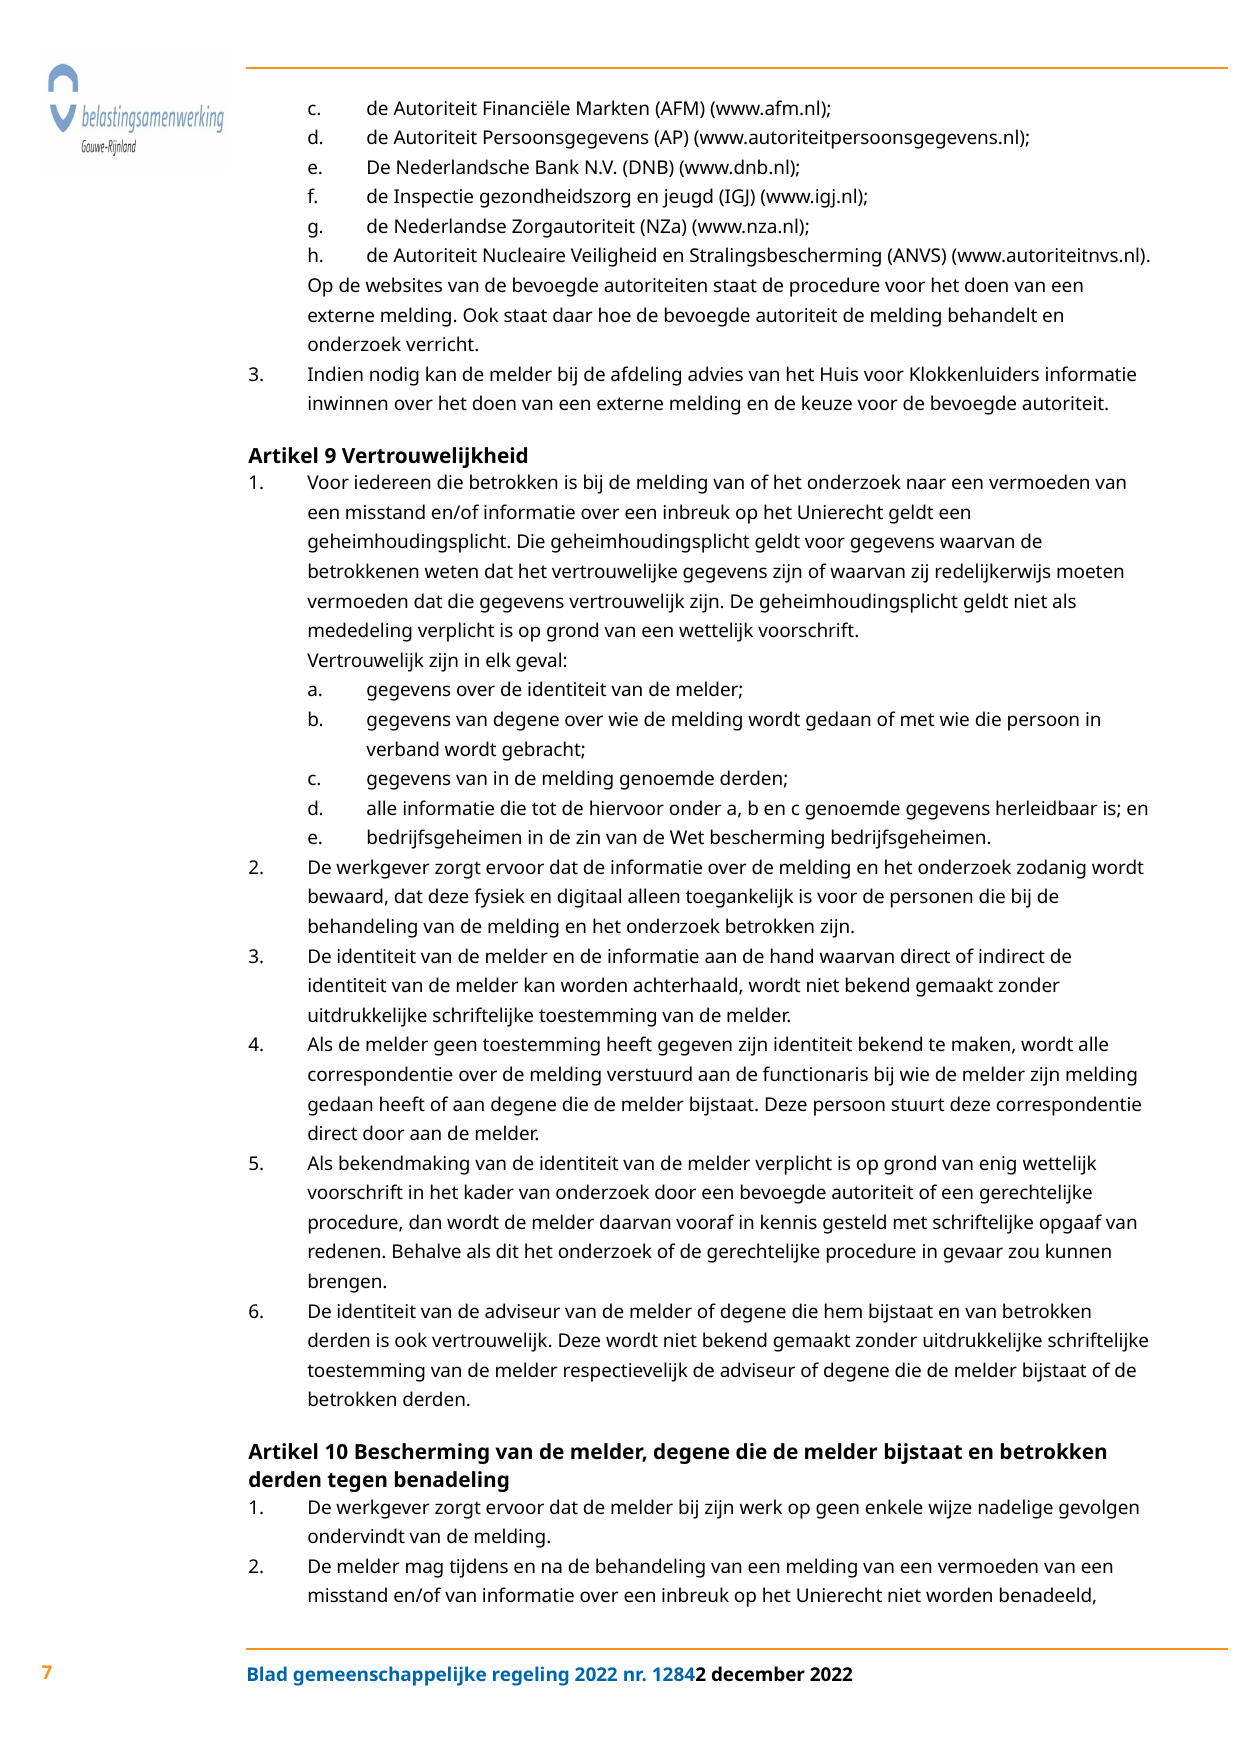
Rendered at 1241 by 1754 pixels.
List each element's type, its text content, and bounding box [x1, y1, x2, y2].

list alle informatie die tot de hiervoor onder a, b en c genoemde gegevens herleidbaar is; en [307, 795, 1152, 821]
list Indien nodig kan de melder bij de afdeling advies van het Huis voor Klokkenluiders informatie inwinnen over het doen van een externe melding en de keuze voor de bevoegde autoriteit. [248, 361, 1152, 416]
list De werkgever zorgt ervoor dat de informatie over de melding en het onderzoek zodanig wordt bewaard, dat deze fysiek en digitaal alleen toegankelijk is voor de personen die bij de behandeling van de melding en het onderzoek betrokken zijn. [248, 854, 1152, 939]
picture [41, 47, 231, 172]
list gegevens van degene over wie de melding wordt gedaan of met wie die persoon in verband wordt gebracht; [307, 706, 1152, 761]
list de Autoriteit Persoonsgegevens (AP) (www.autoriteitpersoonsgegevens.nl); [307, 124, 1152, 150]
list De identiteit van de adviseur van de melder of degene die hem bijstaat en van betrokken derden is ook vertrouwelijk. Deze wordt niet bekend gemaakt zonder uitdrukkelijke schriftelijke toestemming van de melder respectievelijk de adviseur of degene die de melder bijstaat of de betrokken derden. [248, 1298, 1152, 1412]
list Voor iedereen die betrokken is bij de melding van of het onderzoek naar een vermoeden van een misstand en/of informatie over een inbreuk op het Unierecht geldt een geheimhoudingsplicht. Die geheimhoudingsplicht geldt voor gegevens waarvan de betrokkenen weten dat het vertrouwelijke gegevens zijn of waarvan zij redelijkerwijs moeten vermoeden dat die gegevens vertrouwelijk zijn. De geheimhoudingsplicht geldt niet als mededeling verplicht is op grond van een wettelijk voorschrift. [248, 469, 1152, 643]
list De melder mag tijdens en na de behandeling van een melding van een vermoeden van een misstand en/of van informatie over een inbreuk op het Unierecht niet worden benadeeld, [248, 1553, 1152, 1608]
list gegevens van in de melding genoemde derden; [307, 765, 1152, 791]
list Als de melder geen toestemming heeft gegeven zijn identiteit bekend te maken, wordt alle correspondentie over de melding verstuurd aan de functionaris bij wie de melder zijn melding gedaan heeft of aan degene die de melder bijstaat. Deze persoon stuurt deze correspondentie direct door aan de melder. [248, 1032, 1152, 1146]
text Artikel 9 Vertrouwelijkheid [248, 441, 1152, 469]
list gegevens over de identiteit van de melder; [307, 677, 1152, 702]
list De Nederlandsche Bank N.V. (DNB) (www.dnb.nl); [307, 154, 1152, 180]
list De werkgever zorgt ervoor dat de melder bij zijn werk op geen enkele wijze nadelige gevolgen ondervindt van de melding. [248, 1494, 1152, 1549]
list De identiteit van de melder en de informatie aan de hand waarvan direct of indirect de identiteit van de melder kan worden achterhaald, wordt niet bekend gemaakt zonder uitdrukkelijke schriftelijke toestemming van de melder. [248, 943, 1152, 1028]
list de Nederlandse Zorgautoriteit (NZa) (www.nza.nl); [307, 213, 1152, 239]
list de Inspectie gezondheidszorg en jeugd (IGJ) (www.igj.nl); [307, 183, 1152, 209]
list bedrijfsgeheimen in de zin van de Wet bescherming bedrijfsgeheimen. [307, 824, 1152, 850]
text Artikel 10 Bescherming van de melder, degene die de melder bijstaat en betrokken derden tegen benadeling [248, 1437, 1152, 1494]
list Op de websites van de bevoegde autoriteiten staat de procedure voor het doen van een externe melding. Ook staat daar hoe de bevoegde autoriteit de melding behandelt en onderzoek verricht. [248, 272, 1152, 357]
list Als bekendmaking van de identiteit van de melder verplicht is op grond van enig wettelijk voorschrift in het kader van onderzoek door een bevoegde autoriteit of een gerechtelijke procedure, dan wordt de melder daarvan vooraf in kennis gesteld met schriftelijke opgaaf van redenen. Behalve als dit het onderzoek of de gerechtelijke procedure in gevaar zou kunnen brengen. [248, 1150, 1152, 1294]
list de Autoriteit Financiële Markten (AFM) (www.afm.nl); [307, 95, 1152, 121]
list Vertrouwelijk zijn in elk geval: [248, 647, 1152, 673]
list de Autoriteit Nucleaire Veiligheid en Stralingsbescherming (ANVS) (www.autoriteitnvs.nl). [307, 243, 1152, 268]
